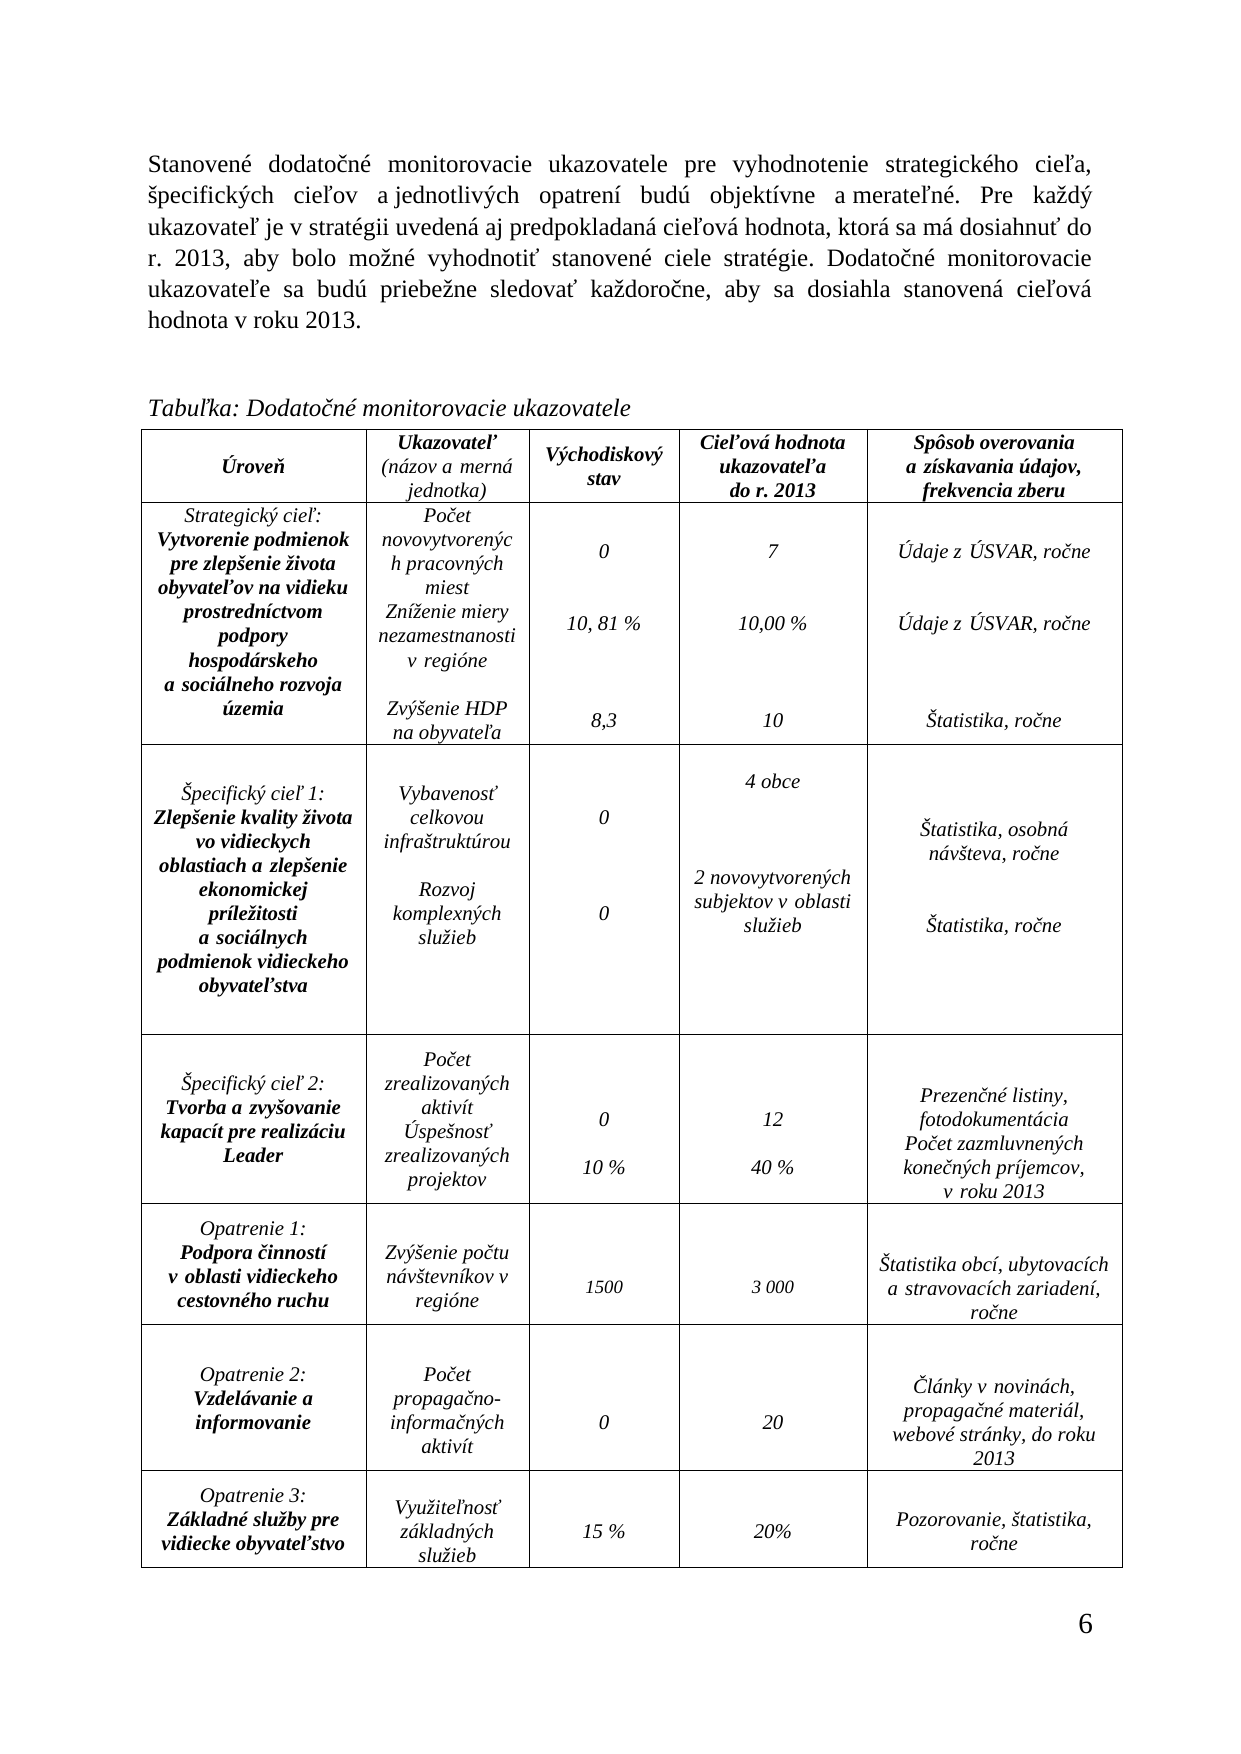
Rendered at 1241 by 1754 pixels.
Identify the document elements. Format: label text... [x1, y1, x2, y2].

table_cell Články v novinách, propagačné materiál, webové stránky, do roku 2013 [868, 1325, 1122, 1470]
table_cell 7 10,00 % 10 [680, 503, 867, 744]
table_cell Prezenčné listiny, fotodokumentácia Počet zazmluvnených konečných príjemcov, v roku 2013 [868, 1035, 1122, 1203]
table_cell 20% [680, 1471, 867, 1567]
table_cell Pozorovanie, štatistika, ročne [868, 1471, 1122, 1567]
table_cell Špecifický cieľ 2: Tvorba a zvyšovanie kapacít pre realizáciu Leader [142, 1035, 366, 1203]
table_cell Opatrenie 3: Základné služby pre vidiecke obyvateľstvo [142, 1471, 366, 1567]
table_cell Využiteľnosť základných služieb [367, 1471, 529, 1567]
table_cell 1500 [530, 1204, 679, 1324]
table_cell 0 10, 81 % 8,3 [530, 503, 679, 744]
table_header Spôsob overovania a získavania údajov, frekvencia zberu [868, 430, 1122, 502]
table_cell Štatistika obcí, ubytovacích a stravovacích zariadení, ročne [868, 1204, 1122, 1324]
table_cell Údaje z ÚSVAR, ročne Údaje z ÚSVAR, ročne Štatistika, ročne [868, 503, 1122, 744]
table_cell Špecifický cieľ 1: Zlepšenie kvality života vo vidieckych oblastiach a zlepšenie ekonomickej príležitosti a sociálnych podmienok vidieckeho obyvateľstva [142, 745, 366, 1033]
table_header Cieľová hodnota ukazovateľa do r. 2013 [680, 430, 867, 502]
text Stanovené dodatočné monitorovacie ukazovatele pre vyhodnotenie strategického cieľa, špecifických cieľov a jednotlivých opatrení budú objektívne a merateľné. Pre každý ukazovateľ je v stratégii uvedená aj predpokladaná cieľová hodnota, ktorá sa má dosiahnuť do r. 2013, aby bolo možné vyhodnotiť stanovené ciele stratégie. Dodatočné monitorovacie ukazovateľe sa budú priebežne sledovať každoročne, aby sa dosiahla stanovená cieľová hodnota v roku 2013. [148, 148, 1093, 335]
table_cell Opatrenie 1: Podpora činností v oblasti vidieckeho cestovného ruchu [142, 1204, 366, 1324]
table_cell 0 [530, 1325, 679, 1470]
table_header Ukazovateľ (názov a merná jednotka) [367, 430, 529, 502]
table_cell 12 40 % [680, 1035, 867, 1203]
table_cell Počet zrealizovaných aktivít Úspešnosť zrealizovaných projektov [367, 1035, 529, 1203]
table_header Východiskový stav [530, 430, 679, 502]
table_header Úroveň [142, 430, 366, 502]
table_cell 15 % [530, 1471, 679, 1567]
table_cell Počet propagačno-informačných aktivít [367, 1325, 529, 1470]
table_cell 20 [680, 1325, 867, 1470]
table_cell Opatrenie 2: Vzdelávanie a informovanie [142, 1325, 366, 1470]
table_cell Strategický cieľ: Vytvorenie podmienok pre zlepšenie života obyvateľov na vidieku prostredníctvom podpory hospodárskeho a sociálneho rozvoja územia [142, 503, 366, 744]
table_cell 4 obce 2 novovytvorených subjektov v oblasti služieb [680, 745, 867, 1033]
table_cell 3 000 [680, 1204, 867, 1324]
table_cell Štatistika, osobná návšteva, ročne Štatistika, ročne [868, 745, 1122, 1033]
table_cell Počet novovytvorených pracovných miest Zníženie miery nezamestnanosti v regióne Zvýšenie HDP na obyvateľa [367, 503, 529, 744]
text Tabuľka: Dodatočné monitorovacie ukazovatele [148, 391, 1093, 423]
table_cell Vybavenosť celkovou infraštruktúrou Rozvoj komplexných služieb [367, 745, 529, 1033]
table_cell Zvýšenie počtu návštevníkov v regióne [367, 1204, 529, 1324]
table_cell 0 10 % [530, 1035, 679, 1203]
table_cell 0 0 [530, 745, 679, 1033]
